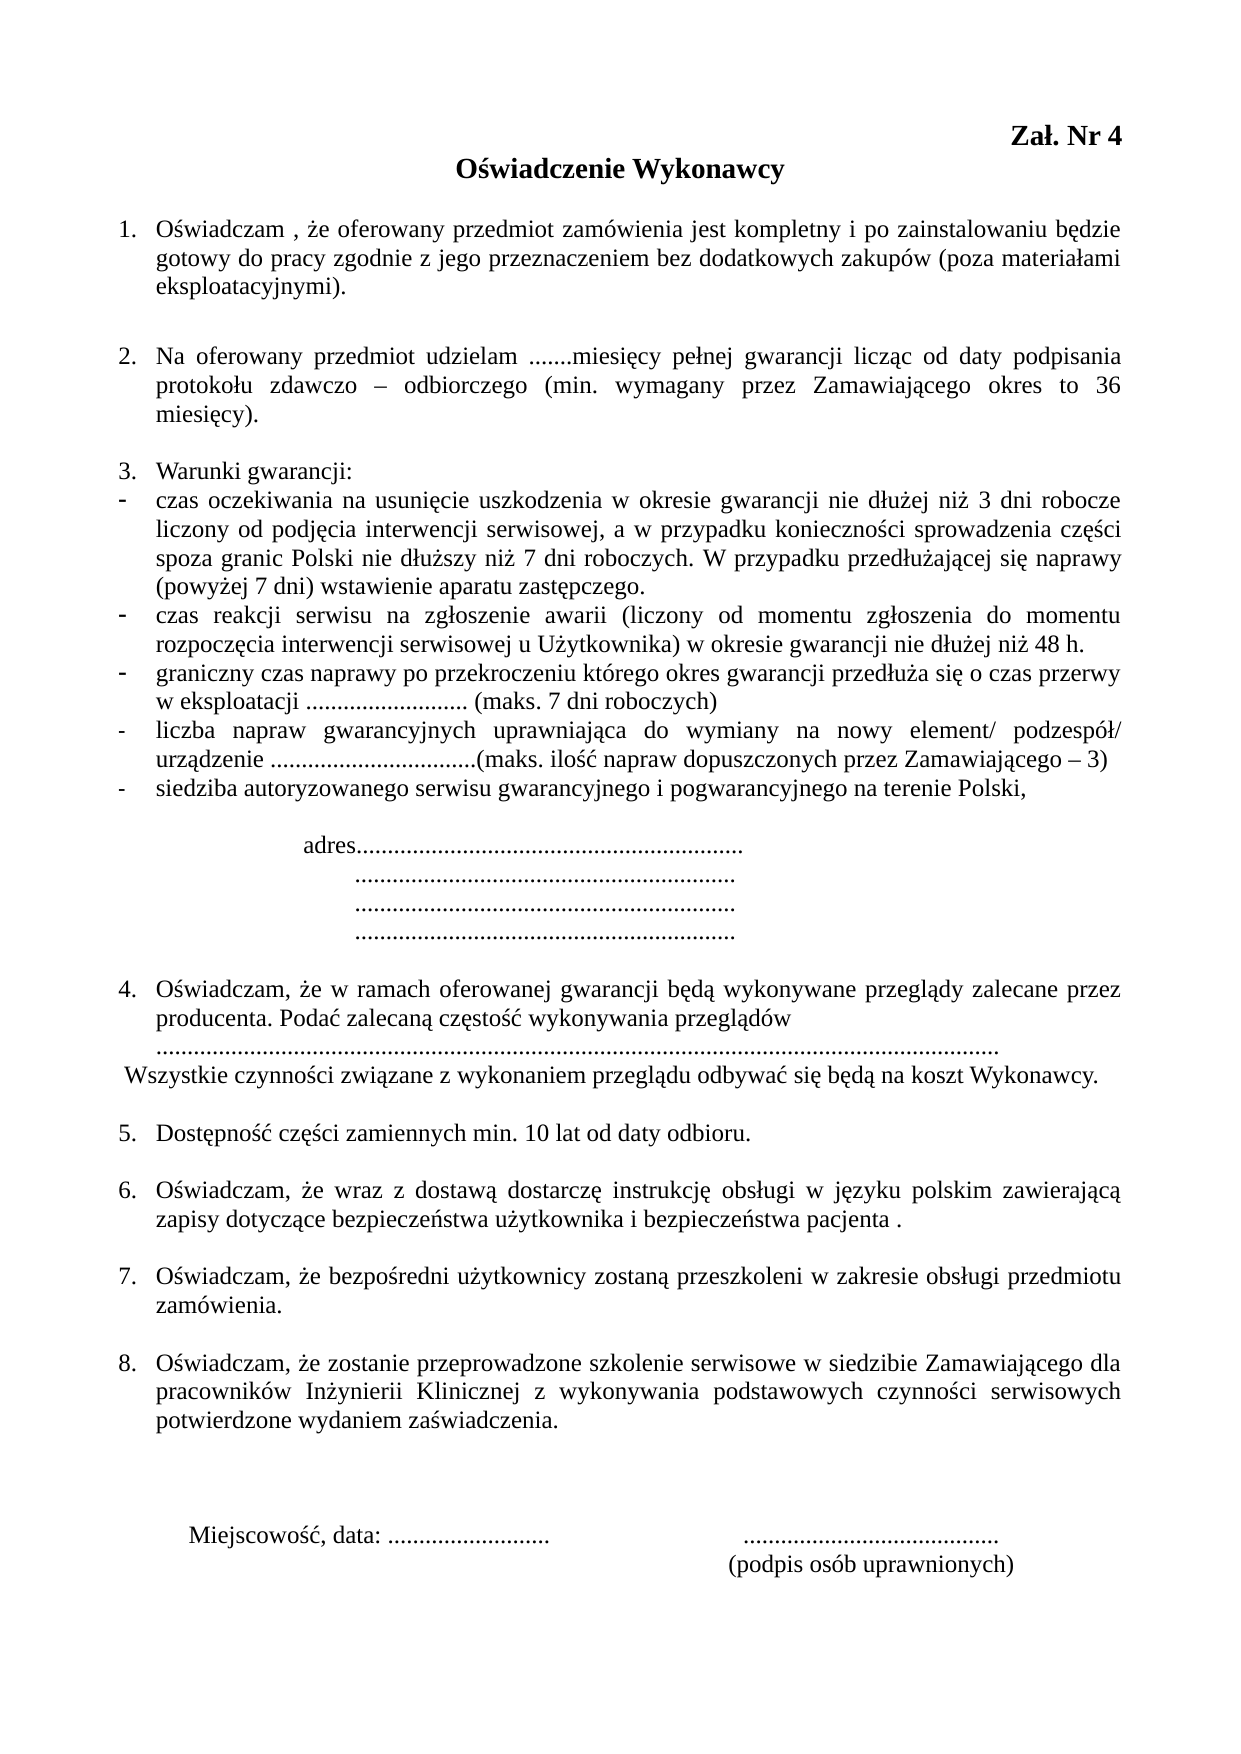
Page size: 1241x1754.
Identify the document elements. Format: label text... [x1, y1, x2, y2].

table_header ......................................... (podpis osób uprawnionych) [620, 1520, 1122, 1578]
title Oświadczenie Wykonawcy [118, 152, 1122, 185]
text ............................................................. [354, 916, 1122, 945]
list czas oczekiwania na usunięcie uszkodzenia w okresie gwarancji nie dłużej niż 3 dni robocze liczony od podjęcia interwencji serwisowej, a w przypadku konieczności sprowadzenia części spoza granic Polski nie dłuższy niż 7 dni roboczych. W przypadku przedłużającej się naprawy (powyżej 7 dni) wstawienie aparatu zastępczego. [118, 485, 1122, 600]
list Oświadczam , że oferowany przedmiot zamówienia jest kompletny i po zainstalowaniu będzie gotowy do pracy zgodnie z jego przeznaczeniem bez dodatkowych zakupów (poza materiałami eksploatacyjnymi). [118, 214, 1122, 300]
text Wszystkie czynności związane z wykonaniem przeglądu odbywać się będą na koszt Wykonawcy. [118, 1060, 1122, 1089]
list Oświadczam, że w ramach oferowanej gwarancji będą wykonywane przeglądy zalecane przez producenta. Podać zalecaną częstość wykonywania przeglądów [118, 974, 1122, 1031]
text adres.............................................................. [266, 830, 1122, 859]
text ............................................................. [354, 888, 1122, 916]
list liczba napraw gwarancyjnych uprawniająca do wymiany na nowy element/ podzespół/ urządzenie .................................(maks. ilość napraw dopuszczonych przez Zamawiającego – 3) [118, 715, 1122, 773]
list Oświadczam, że bezpośredni użytkownicy zostaną przeszkoleni w zakresie obsługi przedmiotu zamówienia. [118, 1261, 1122, 1319]
list graniczny czas naprawy po przekroczeniu którego okres gwarancji przedłuża się o czas przerwy w eksploatacji .......................... (maks. 7 dni roboczych) [118, 658, 1122, 715]
text ............................................................. [354, 859, 1122, 888]
title Zał. Nr 4 [118, 118, 1122, 152]
list siedziba autoryzowanego serwisu gwarancyjnego i pogwarancyjnego na terenie Polski, [118, 773, 1122, 801]
list Oświadczam, że wraz z dostawą dostarczę instrukcję obsługi w języku polskim zawierającą zapisy dotyczące bezpieczeństwa użytkownika i bezpieczeństwa pacjenta . [118, 1175, 1122, 1233]
list Na oferowany przedmiot udzielam .......miesięcy pełnej gwarancji licząc od daty podpisania protokołu zdawczo – odbiorczego (min. wymagany przez Zamawiającego okres to 36 miesięcy). [118, 341, 1122, 428]
text ....................................................................................................................................... [118, 1031, 1122, 1060]
list Oświadczam, że zostanie przeprowadzone szkolenie serwisowe w siedzibie Zamawiającego dla pracowników Inżynierii Klinicznej z wykonywania podstawowych czynności serwisowych potwierdzone wydaniem zaświadczenia. [118, 1348, 1122, 1434]
list czas reakcji serwisu na zgłoszenie awarii (liczony od momentu zgłoszenia do momentu rozpoczęcia interwencji serwisowej u Użytkownika) w okresie gwarancji nie dłużej niż 48 h. [118, 600, 1122, 658]
list Warunki gwarancji: [118, 456, 1122, 485]
list Dostępność części zamiennych min. 10 lat od daty odbioru. [118, 1118, 1122, 1146]
table_header Miejscowość, data: .......................... [118, 1520, 620, 1578]
